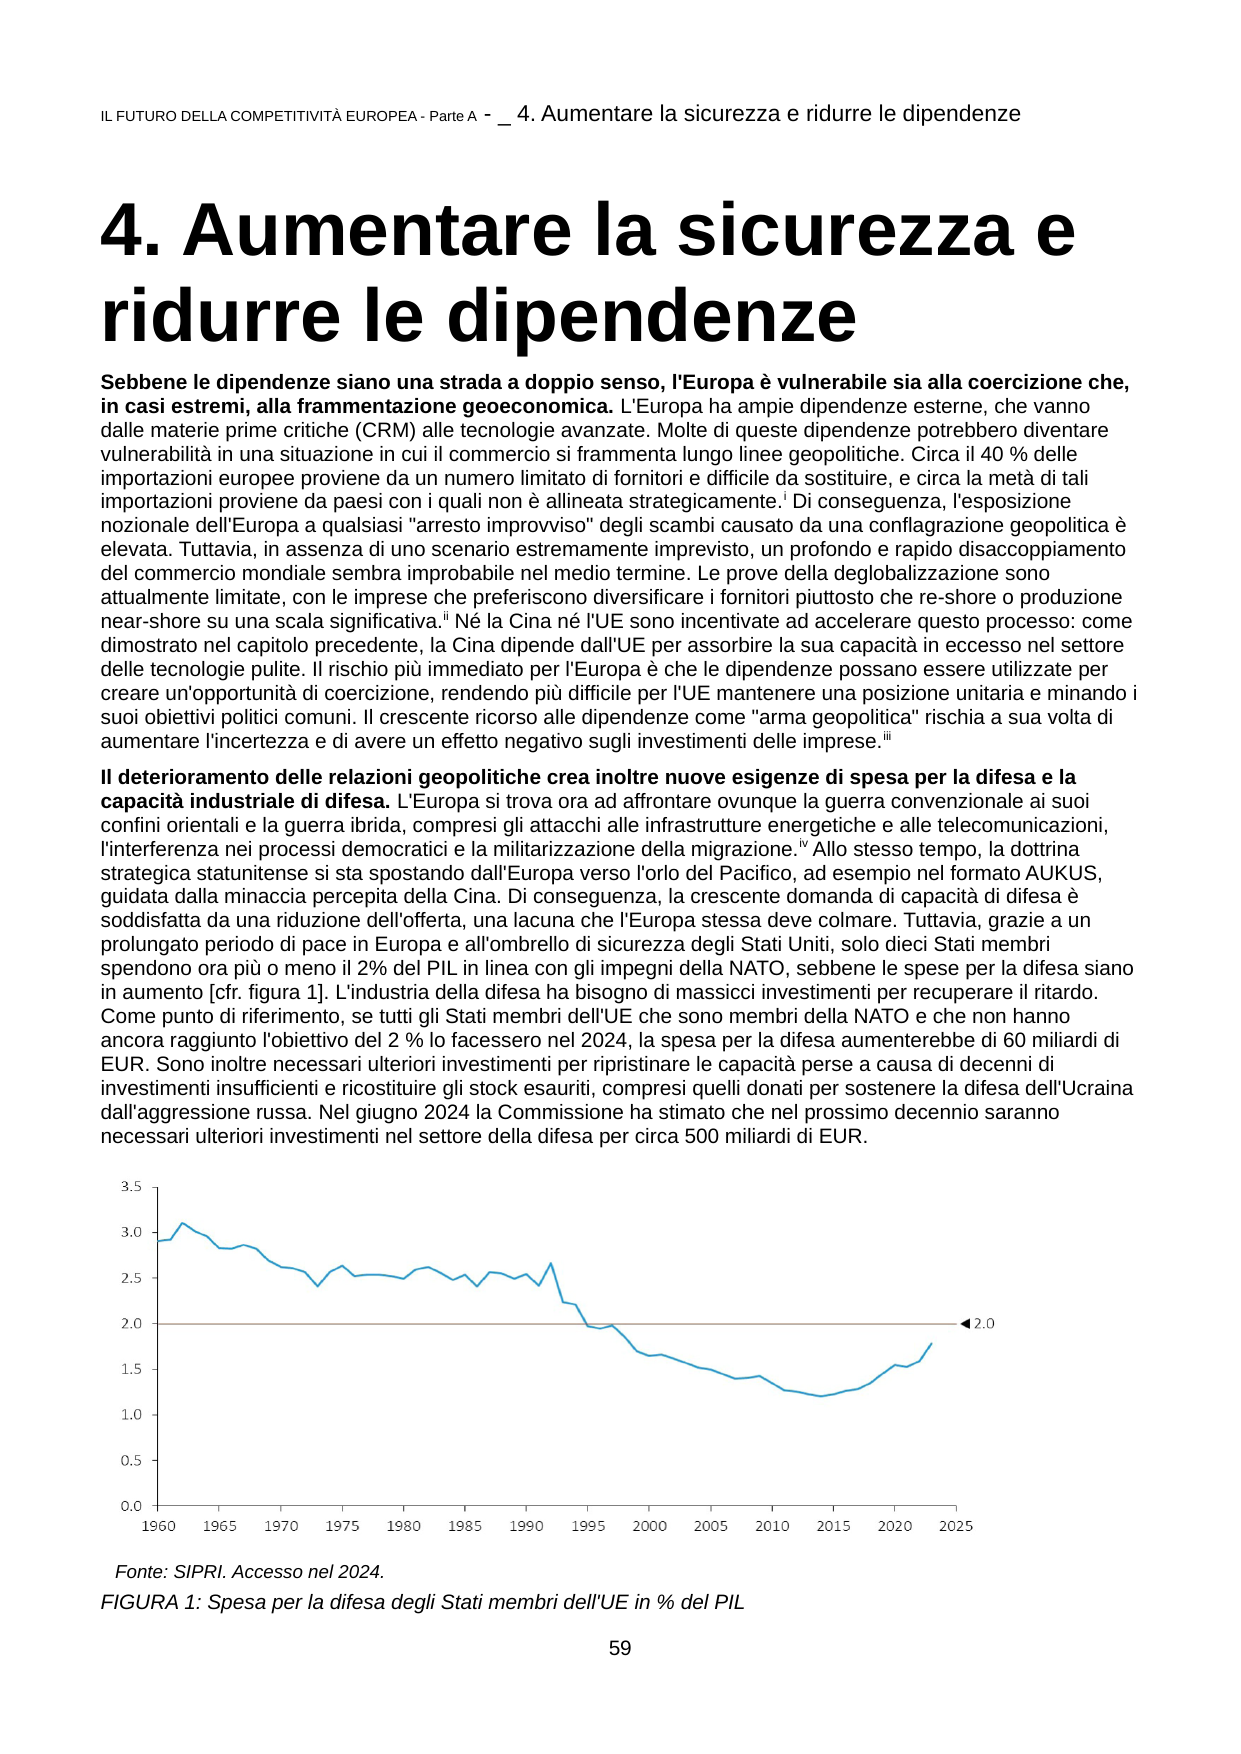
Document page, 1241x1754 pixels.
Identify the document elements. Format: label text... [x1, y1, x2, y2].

picture [102, 1176, 1004, 1537]
text FIGURA 1: Spesa per la difesa degli Stati membri dell'UE in % del PIL [100, 1189, 1004, 1614]
text Il deterioramento delle relazioni geopolitiche crea inoltre nuove esigenze di spesa per la difesa e la capacità industriale di difesa. L'Europa si trova ora ad affrontare ovunque la guerra convenzionale ai suoi confini orientali e la guerra ibrida, compresi gli attacchi alle infrastrutture energetiche e alle telecomunicazioni, l'interferenza nei processi democratici e la militarizzazione della migrazione. Allo stesso tempo, la dottrina strategica statunitense si sta spostando dall'Europa verso l'orlo del Pacifico, ad esempio nel formato AUKUS, guidata dalla minaccia percepita della Cina. Di conseguenza, la crescente domanda di capacità di difesa è soddisfatta da una riduzione dell'offerta, una lacuna che l'Europa stessa deve colmare. Tuttavia, grazie a un prolungato periodo di pace in Europa e all'ombrello di sicurezza degli Stati Uniti, solo dieci Stati membri spendono ora più o meno il 2% del PIL in linea con gli impegni della NATO, sebbene le spese per la difesa siano in aumento [cfr. figura 1]. L'industria della difesa ha bisogno di massicci investimenti per recuperare il ritardo. Come punto di riferimento, se tutti gli Stati membri dell'UE che sono membri della NATO e che non hanno ancora raggiunto l'obiettivo del 2 % lo facessero nel 2024, la spesa per la difesa aumenterebbe di 60 miliardi di EUR. Sono inoltre necessari ulteriori investimenti per ripristinare le capacità perse a causa di decenni di investimenti insufficienti e ricostituire gli stock esauriti, compresi quelli donati per sostenere la difesa dell'Ucraina dall'aggressione russa. Nel giugno 2024 la Commissione ha stimato che nel prossimo decennio saranno necessari ulteriori investimenti nel settore della difesa per circa 500 miliardi di EUR. [100, 764, 1140, 1148]
text Sebbene le dipendenze siano una strada a doppio senso, l'Europa è vulnerabile sia alla coercizione che, in casi estremi, alla frammentazione geoeconomica. L'Europa ha ampie dipendenze esterne, che vanno dalle materie prime critiche (CRM) alle tecnologie avanzate. Molte di queste dipendenze potrebbero diventare vulnerabilità in una situazione in cui il commercio si frammenta lungo linee geopolitiche. Circa il 40 % delle importazioni europee proviene da un numero limitato di fornitori e difficile da sostituire, e circa la metà di tali importazioni proviene da paesi con i quali non è allineata strategicamente. Di conseguenza, l'esposizione nozionale dell'Europa a qualsiasi "arresto improvviso" degli scambi causato da una conflagrazione geopolitica è elevata. Tuttavia, in assenza di uno scenario estremamente imprevisto, un profondo e rapido disaccoppiamento del commercio mondiale sembra improbabile nel medio termine. Le prove della deglobalizzazione sono attualmente limitate, con le imprese che preferiscono diversificare i fornitori piuttosto che re-shore o produzione near-shore su una scala significativa. Né la Cina né l'UE sono incentivate ad accelerare questo processo: come dimostrato nel capitolo precedente, la Cina dipende dall'UE per assorbire la sua capacità in eccesso nel settore delle tecnologie pulite. Il rischio più immediato per l'Europa è che le dipendenze possano essere utilizzate per creare un'opportunità di coercizione, rendendo più difficile per l'UE mantenere una posizione unitaria e minando i suoi obiettivi politici comuni. Il crescente ricorso alle dipendenze come "arma geopolitica" rischia a sua volta di aumentare l'incertezza e di avere un effetto negativo sugli investimenti delle imprese. [100, 369, 1140, 753]
subtitle 4. Aumentare la sicurezza e ridurre le dipendenze [100, 184, 1140, 357]
